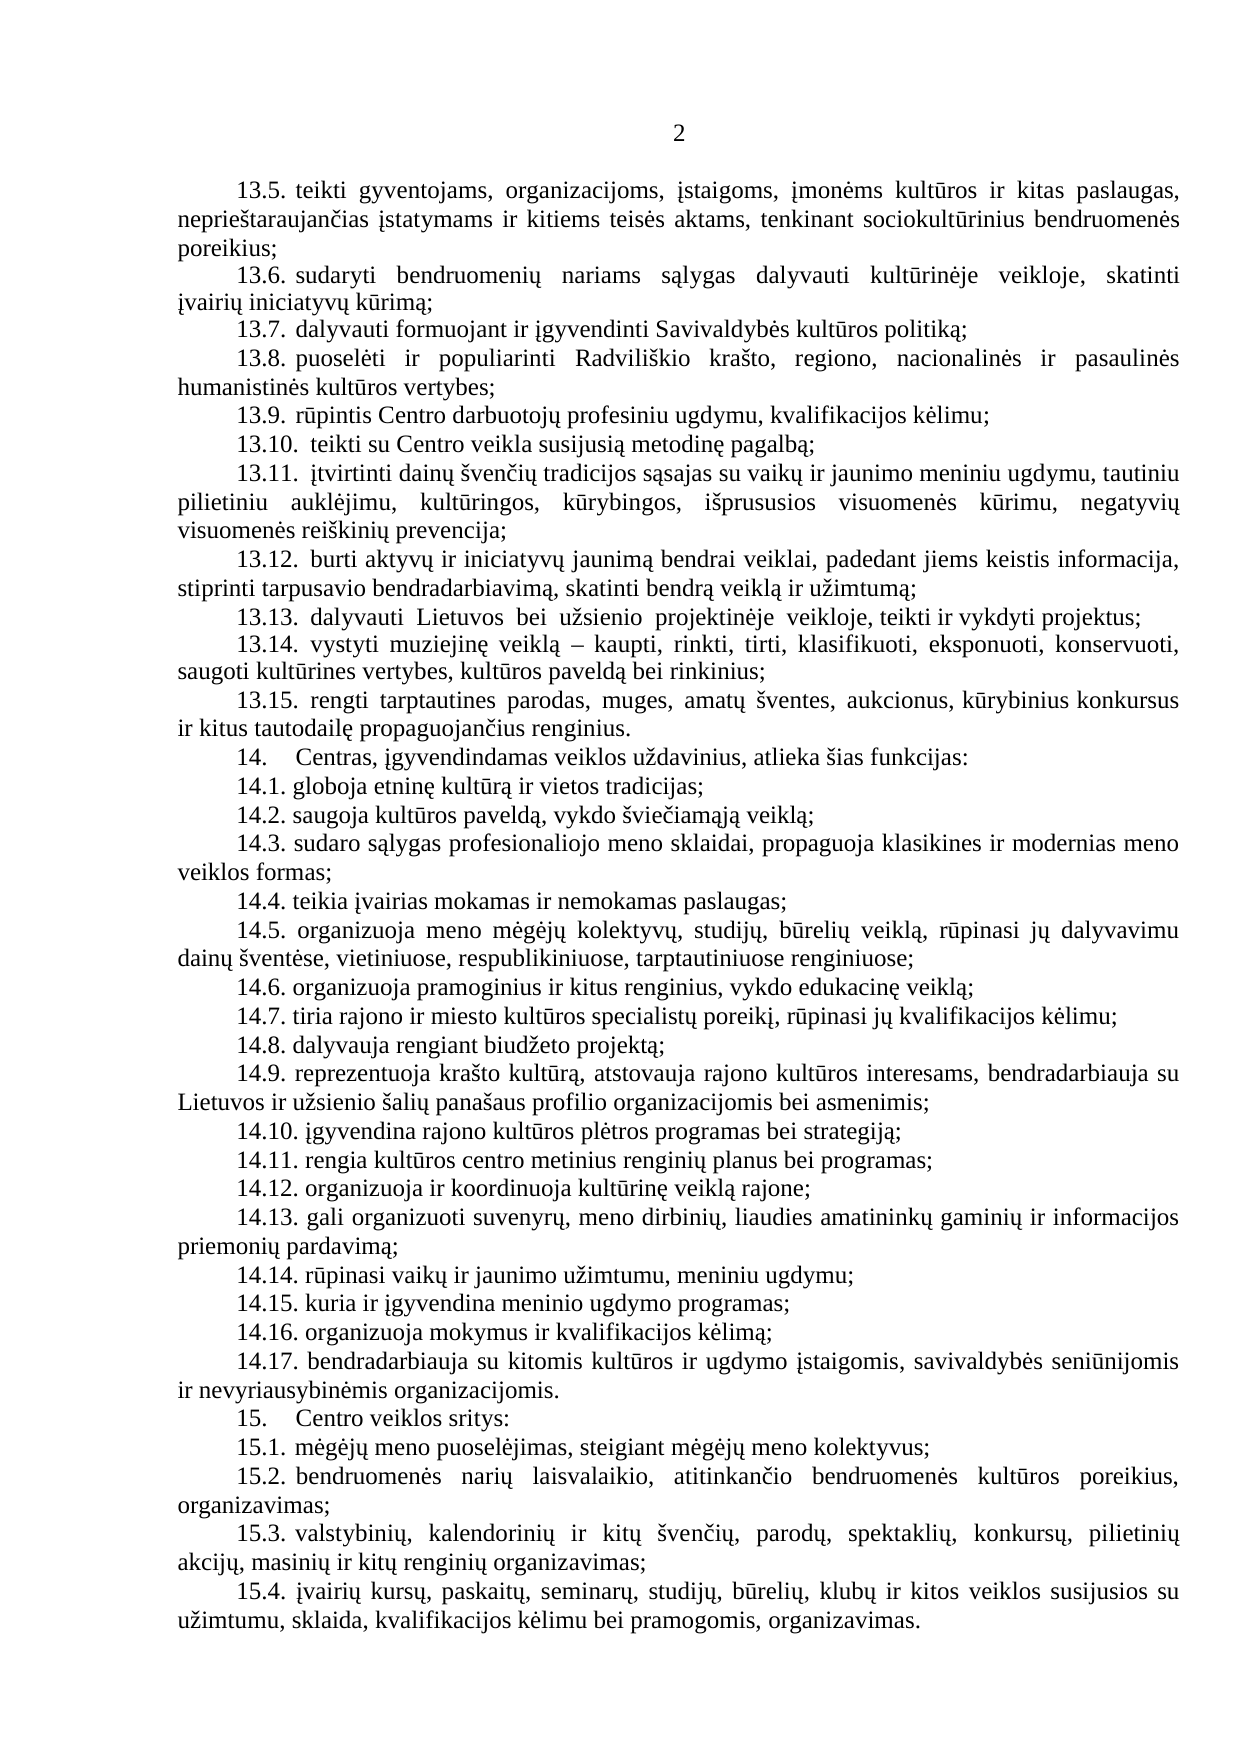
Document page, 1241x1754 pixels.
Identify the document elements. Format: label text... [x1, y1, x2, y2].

text 15.3. valstybinių, kalendorinių ir kitų švenčių, parodų, spektaklių, konkursų, pilietinių akcijų, masinių ir kitų renginių organizavimas; [177, 1518, 1180, 1576]
text 13.12. burti aktyvų ir iniciatyvų jaunimą bendrai veiklai, padedant jiems keistis informacija, stiprinti tarpusavio bendradarbiavimą, skatinti bendrą veiklą ir užimtumą; [177, 544, 1180, 602]
text 14.2. saugoja kultūros paveldą, vykdo šviečiamąją veiklą; [236, 800, 1180, 828]
text 15. Centro veiklos sritys: [236, 1403, 1180, 1432]
text 14.6. organizuoja pramoginius ir kitus renginius, vykdo edukacinę veiklą; [236, 972, 1180, 1001]
text 14.12. organizuoja ir koordinuoja kultūrinę veiklą rajone; [236, 1173, 1180, 1202]
text 13.8. puoselėti ir populiarinti Radviliškio krašto, regiono, nacionalinės ir pasaulinės humanistinės kultūros vertybes; [177, 343, 1180, 401]
text 14.7. tiria rajono ir miesto kultūros specialistų poreikį, rūpinasi jų kvalifikacijos kėlimu; [236, 1001, 1180, 1030]
text 14.1. globoja etninę kultūrą ir vietos tradicijas; [236, 771, 1180, 800]
text 13.6. sudaryti bendruomenių nariams sąlygas dalyvauti kultūrinėje veikloje, skatinti įvairių iniciatyvų kūrimą; [177, 262, 1180, 316]
text 14.17. bendradarbiauja su kitomis kultūros ir ugdymo įstaigomis, savivaldybės seniūnijomis ir nevyriausybinėmis organizacijomis. [177, 1346, 1180, 1403]
text 15.2. bendruomenės narių laisvalaikio, atitinkančio bendruomenės kultūros poreikius, organizavimas; [177, 1461, 1180, 1518]
text 14.9. reprezentuoja krašto kultūrą, atstovauja rajono kultūros interesams, bendradarbiauja su Lietuvos ir užsienio šalių panašaus profilio organizacijomis bei asmenimis; [177, 1058, 1180, 1116]
text 15.4. įvairių kursų, paskaitų, seminarų, studijų, būrelių, klubų ir kitos veiklos susijusios su užimtumu, sklaida, kvalifikacijos kėlimu bei pramogomis, organizavimas. [177, 1576, 1180, 1633]
text 15.1. mėgėjų meno puoselėjimas, steigiant mėgėjų meno kolektyvus; [236, 1432, 1180, 1461]
text 13.11. įtvirtinti dainų švenčių tradicijos sąsajas su vaikų ir jaunimo meniniu ugdymu, tautiniu pilietiniu auklėjimu, kultūringos, kūrybingos, išprususios visuomenės kūrimu, negatyvių visuomenės reiškinių prevencija; [177, 458, 1180, 544]
text 13.13. dalyvauti Lietuvos bei užsienio projektinėje veikloje, teikti ir vykdyti projektus; [177, 602, 1180, 631]
text 14.4. teikia įvairias mokamas ir nemokamas paslaugas; [236, 886, 1180, 915]
text 13.5. teikti gyventojams, organizacijoms, įstaigoms, įmonėms kultūros ir kitas paslaugas, neprieštaraujančias įstatymams ir kitiems teisės aktams, tenkinant sociokultūrinius bendruomenės poreikius; [177, 176, 1180, 262]
text 14. Centras, įgyvendindamas veiklos uždavinius, atlieka šias funkcijas: [236, 742, 1180, 771]
text 14.3. sudaro sąlygas profesionaliojo meno sklaidai, propaguoja klasikines ir modernias meno veiklos formas; [177, 828, 1180, 886]
text 14.8. dalyvauja rengiant biudžeto projektą; [236, 1030, 1180, 1058]
text 14.10. įgyvendina rajono kultūros plėtros programas bei strategiją; [236, 1116, 1180, 1145]
text 13.9. rūpintis Centro darbuotojų profesiniu ugdymu, kvalifikacijos kėlimu; [236, 401, 1180, 429]
text 13.10. teikti su Centro veikla susijusią metodinę pagalbą; [236, 429, 1180, 458]
text 13.14. vystyti muziejinę veiklą – kaupti, rinkti, tirti, klasifikuoti, eksponuoti, konservuoti, saugoti kultūrines vertybes, kultūros paveldą bei rinkinius; [177, 631, 1180, 685]
text 14.14. rūpinasi vaikų ir jaunimo užimtumu, meniniu ugdymu; [236, 1260, 1180, 1288]
text 13.15. rengti tarptautines parodas, muges, amatų šventes, aukcionus, kūrybinius konkursus ir kitus tautodailę propaguojančius renginius. [177, 685, 1180, 742]
text 14.15. kuria ir įgyvendina meninio ugdymo programas; [236, 1288, 1180, 1317]
text 14.13. gali organizuoti suvenyrų, meno dirbinių, liaudies amatininkų gaminių ir informacijos priemonių pardavimą; [177, 1202, 1180, 1260]
text 13.7. dalyvauti formuojant ir įgyvendinti Savivaldybės kultūros politiką; [236, 316, 1180, 343]
text 14.5. organizuoja meno mėgėjų kolektyvų, studijų, būrelių veiklą, rūpinasi jų dalyvavimu dainų šventėse, vietiniuose, respublikiniuose, tarptautiniuose renginiuose; [177, 915, 1180, 972]
text 14.11. rengia kultūros centro metinius renginių planus bei programas; [236, 1145, 1180, 1173]
text 14.16. organizuoja mokymus ir kvalifikacijos kėlimą; [236, 1317, 1180, 1346]
